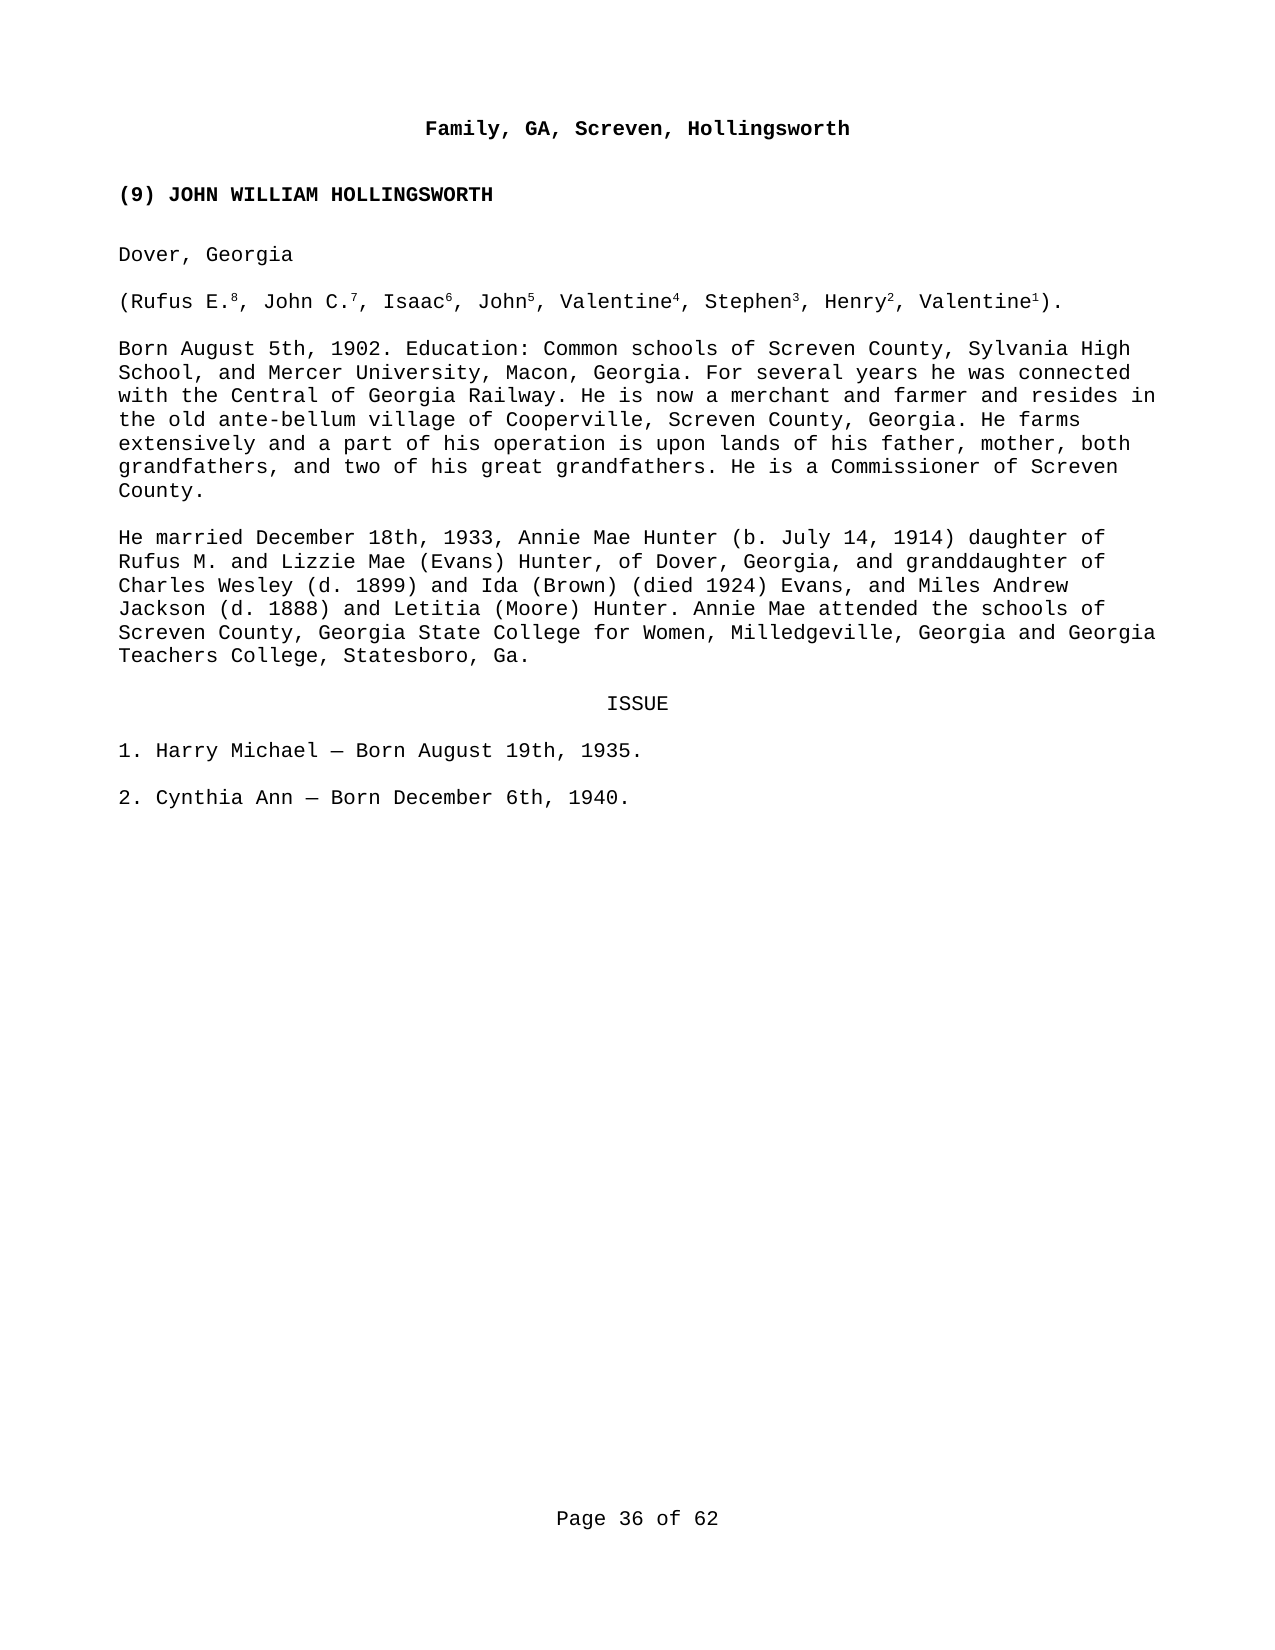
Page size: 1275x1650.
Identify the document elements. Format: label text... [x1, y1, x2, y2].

subtitle (9) JOHN WILLIAM HOLLINGSWORTH [118, 184, 1157, 207]
text He married December 18th, 1933, Annie Mae Hunter (b. July 14, 1914) daughter of Rufus M. and Lizzie Mae (Evans) Hunter, of Dover, Georgia, and granddaughter of Charles Wesley (d. 1899) and Ida (Brown) (died 1924) Evans, and Miles Andrew Jackson (d. 1888) and Letitia (Moore) Hunter. Annie Mae attended the schools of Screven County, Georgia State College for Women, Milledgeville, Georgia and Georgia Teachers College, Statesboro, Ga. [118, 527, 1157, 669]
text 1. Harry Michael — Born August 19th, 1935. [118, 740, 1157, 764]
text Dover, Georgia [118, 243, 1157, 267]
text ISSUE [118, 693, 1157, 716]
text Born August 5th, 1902. Education: Common schools of Screven County, Sylvania High School, and Mercer University, Macon, Georgia. For several years he was connected with the Central of Georgia Railway. He is now a merchant and farmer and resides in the old ante-bellum village of Cooperville, Screven County, Georgia. He farms extensively and a part of his operation is upon lands of his father, mother, both grandfathers, and two of his great grandfathers. He is a Commissioner of Screven County. [118, 338, 1157, 504]
text (Rufus E.8, John C.7, Isaac6, John5, Valentine4, Stephen3, Henry2, Valentine1). [118, 291, 1157, 314]
text 2. Cynthia Ann — Born December 6th, 1940. [118, 787, 1157, 811]
